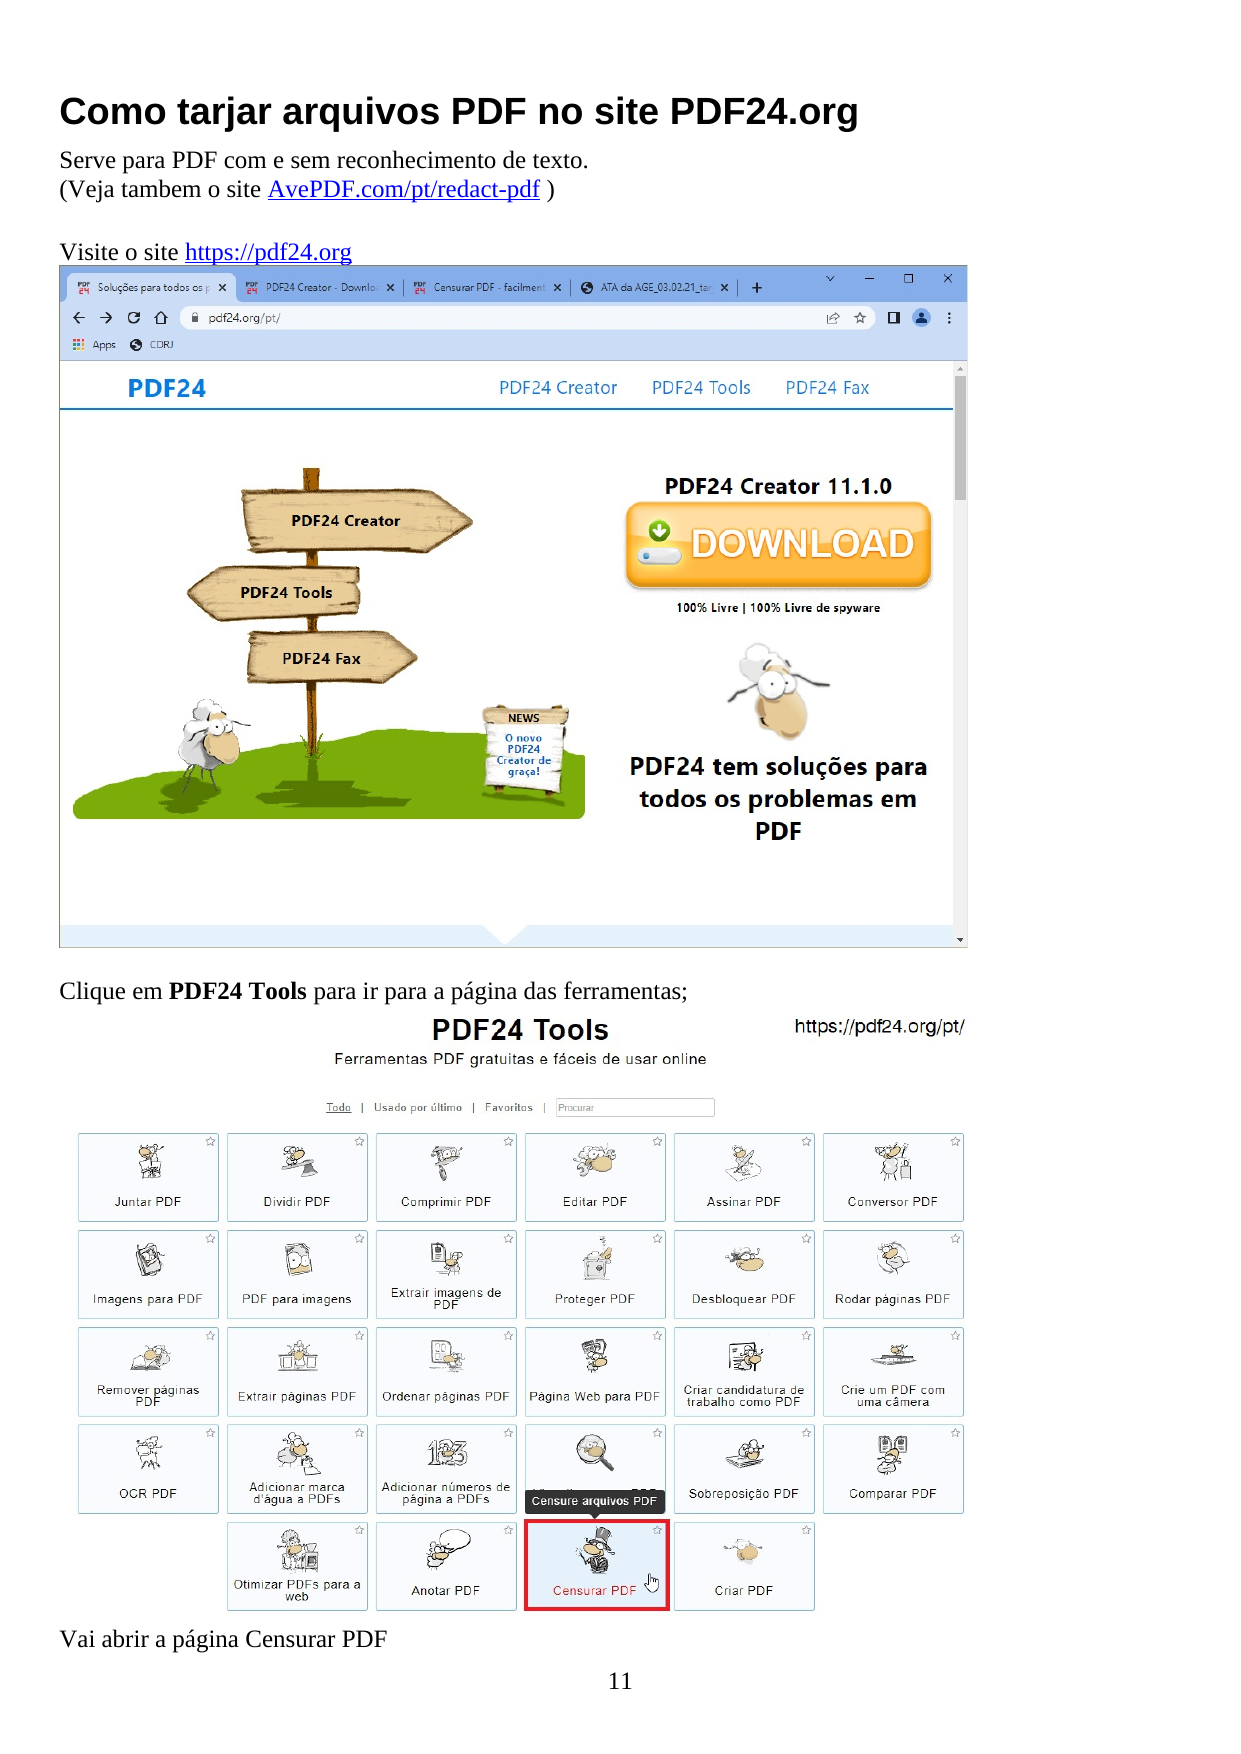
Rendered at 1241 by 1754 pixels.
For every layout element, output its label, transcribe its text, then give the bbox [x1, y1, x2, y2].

text Visite o site https://pdf24.org [59, 237, 1181, 266]
subtitle Como tarjar arquivos PDF no site PDF24.org [59, 89, 1181, 133]
text (Veja tambem o site AvePDF.com/pt/redact-pdf ) [59, 174, 1181, 203]
text Clique em PDF24 Tools para ir para a página das ferramentas; [59, 976, 1181, 1005]
picture [59, 1005, 980, 1624]
picture [59, 265, 968, 948]
text Vai abrir a página Censurar PDF [59, 1624, 1181, 1653]
text Serve para PDF com e sem reconhecimento de texto. [59, 145, 1181, 174]
